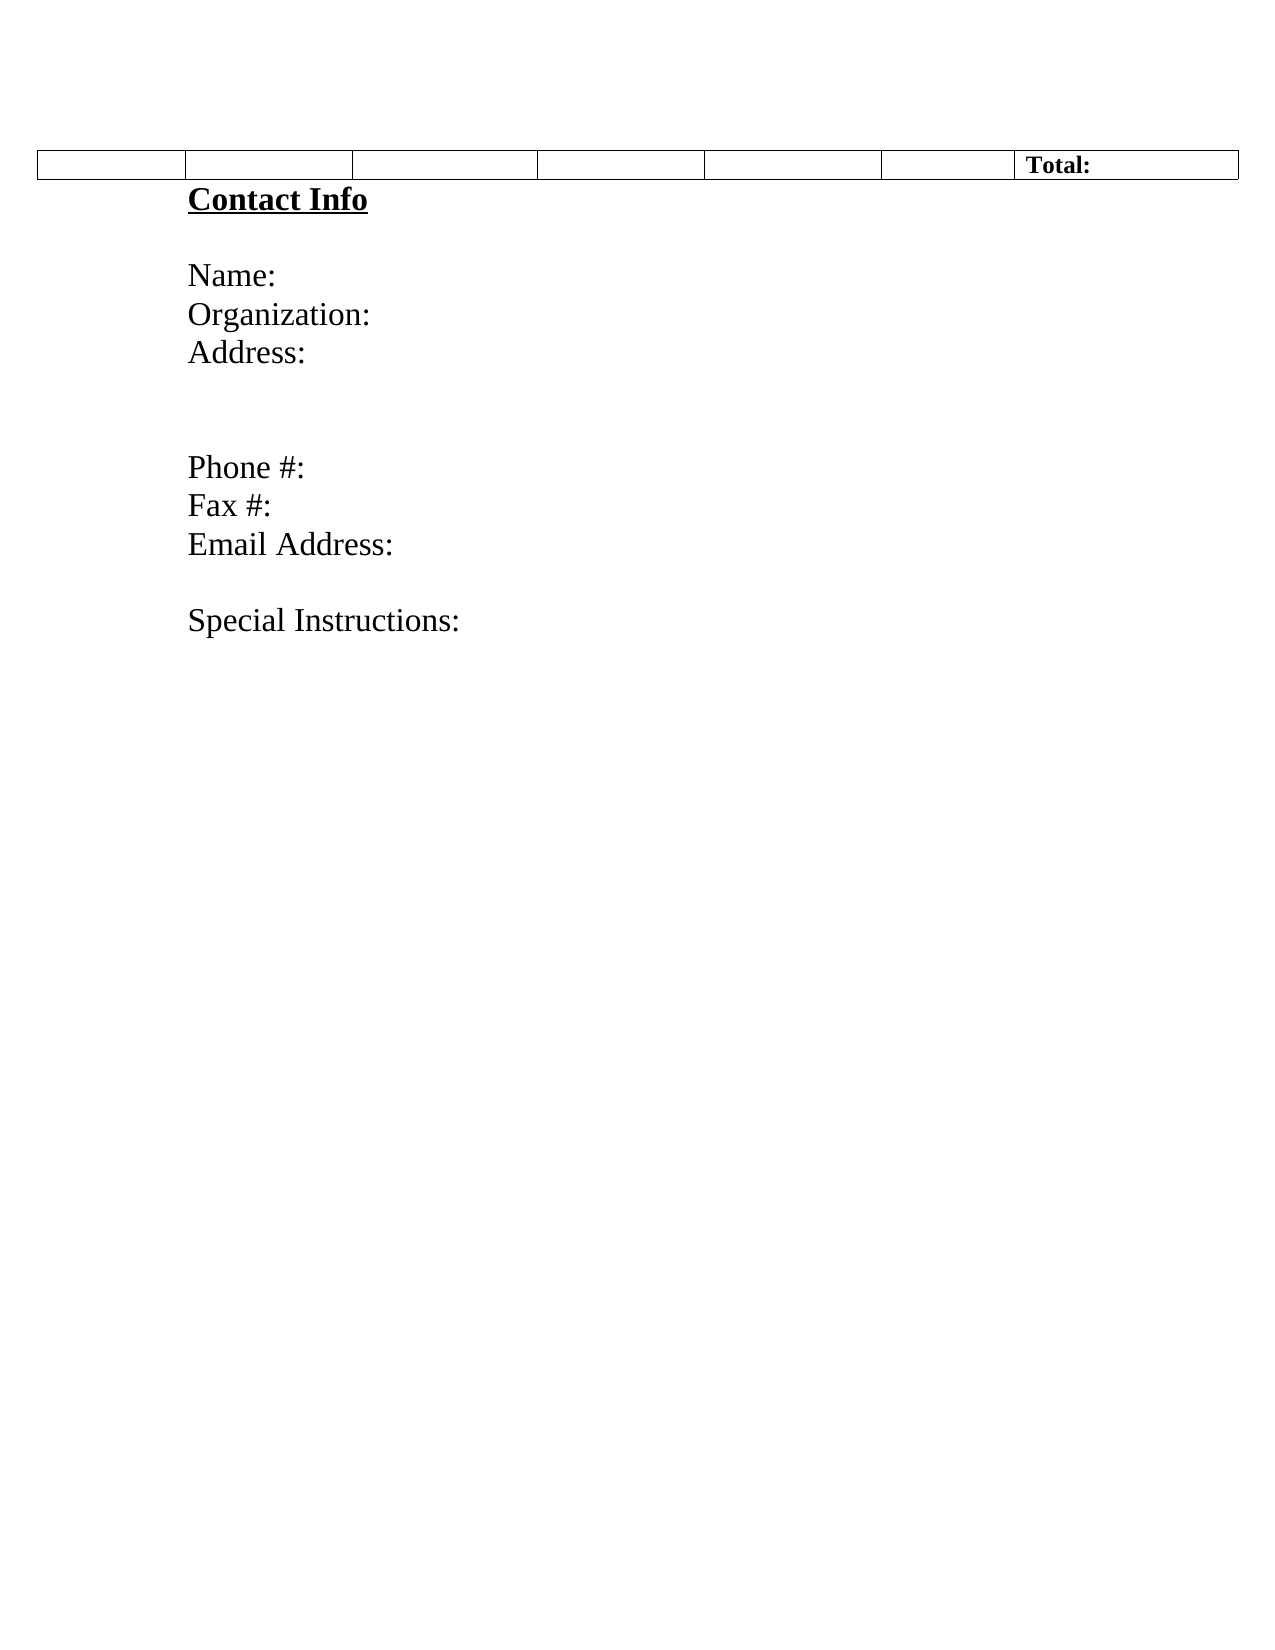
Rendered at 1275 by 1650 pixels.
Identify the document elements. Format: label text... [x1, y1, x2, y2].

table_cell [705, 151, 881, 179]
text Phone #: [187, 447, 1087, 486]
text Contact Info [187, 180, 1087, 217]
text Email Address: [187, 524, 1087, 562]
table_cell Total: [1015, 151, 1238, 179]
text Address: [187, 332, 1087, 371]
table_cell [882, 151, 1014, 179]
text Fax #: [187, 486, 1087, 524]
text Organization: [187, 294, 1087, 332]
text Special Instructions: [187, 601, 1087, 639]
text Name: [187, 256, 1087, 294]
table_cell [538, 151, 704, 179]
table_cell [186, 151, 352, 179]
table_cell [353, 151, 537, 179]
table_cell [38, 151, 185, 179]
